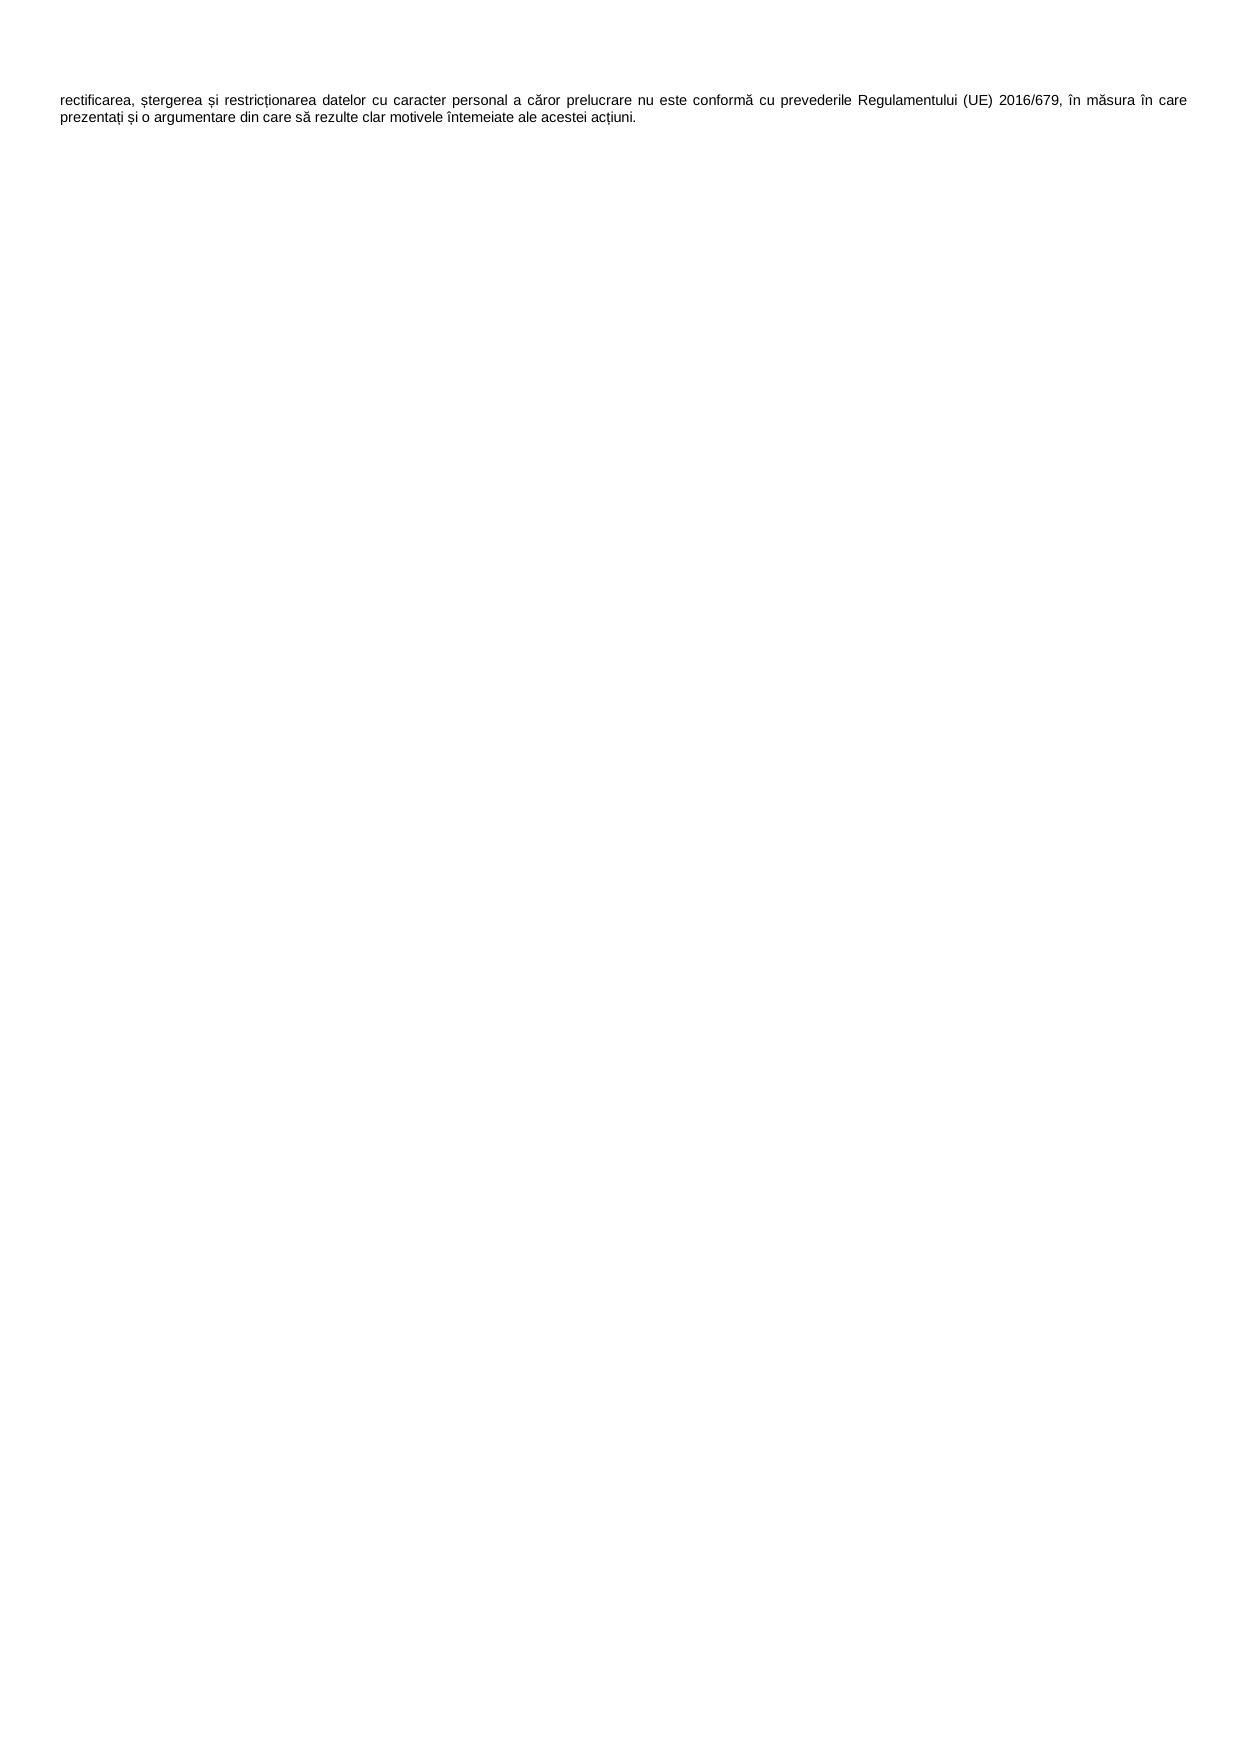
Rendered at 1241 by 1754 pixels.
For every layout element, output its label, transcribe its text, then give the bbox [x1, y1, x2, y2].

text rectificarea, ștergerea și restricționarea datelor cu caracter personal a căror prelucrare nu este conformă cu prevederile Regulamentului (UE) 2016/679, în măsura în care prezentați și o argumentare din care să rezulte clar motivele întemeiate ale acestei acțiuni. [60, 92, 1191, 125]
